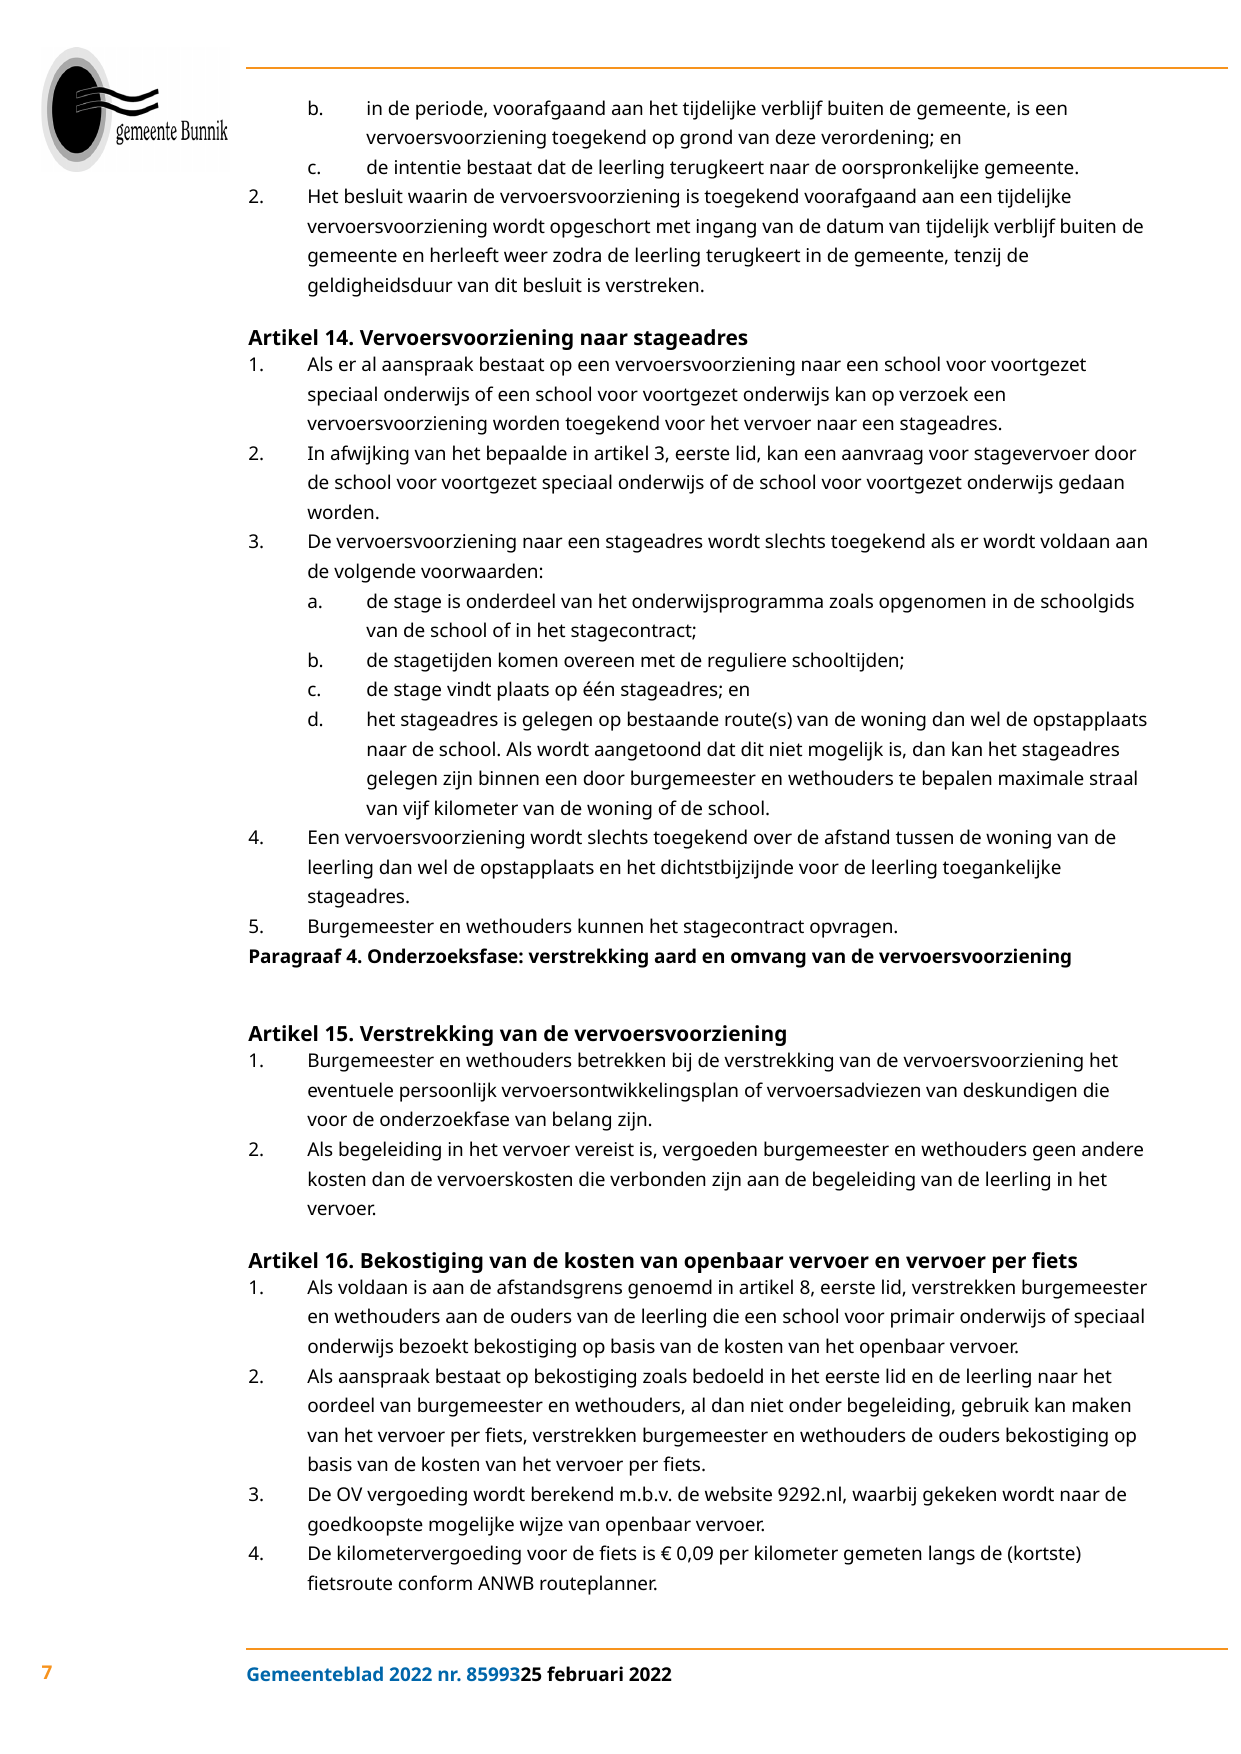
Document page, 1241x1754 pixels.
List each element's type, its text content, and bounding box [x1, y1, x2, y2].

list de stagetijden komen overeen met de reguliere schooltijden; [307, 647, 1152, 673]
list Het besluit waarin de vervoersvoorziening is toegekend voorafgaand aan een tijdelijke vervoersvoorziening wordt opgeschort met ingang van de datum van tijdelijk verblijf buiten de gemeente en herleeft weer zodra de leerling terugkeert in de gemeente, tenzij de geldigheidsduur van dit besluit is verstreken. [248, 183, 1152, 298]
list De kilometervergoeding voor de fiets is € 0,09 per kilometer gemeten langs de (kortste) fietsroute conform ANWB routeplanner. [248, 1540, 1152, 1596]
text Artikel 16. Bekostiging van de kosten van openbaar vervoer en vervoer per fiets [248, 1246, 1152, 1274]
picture [41, 47, 231, 172]
list Een vervoersvoorziening wordt slechts toegekend over de afstand tussen de woning van de leerling dan wel de opstapplaats en het dichtstbijzijnde voor de leerling toegankelijke stageadres. [248, 824, 1152, 909]
list Als voldaan is aan de afstandsgrens genoemd in artikel 8, eerste lid, verstrekken burgemeester en wethouders aan de ouders van de leerling die een school voor primair onderwijs of speciaal onderwijs bezoekt bekostiging op basis van de kosten van het openbaar vervoer. [248, 1274, 1152, 1359]
list De vervoersvoorziening naar een stageadres wordt slechts toegekend als er wordt voldaan aan de volgende voorwaarden: [248, 529, 1152, 584]
list De OV vergoeding wordt berekend m.b.v. de website 9292.nl, waarbij gekeken wordt naar de goedkoopste mogelijke wijze van openbaar vervoer. [248, 1481, 1152, 1537]
list de stage vindt plaats op één stageadres; en [307, 677, 1152, 702]
list Als er al aanspraak bestaat op een vervoersvoorziening naar een school voor voortgezet speciaal onderwijs of een school voor voortgezet onderwijs kan op verzoek een vervoersvoorziening worden toegekend voor het vervoer naar een stageadres. [248, 351, 1152, 436]
list de intentie bestaat dat de leerling terugkeert naar de oorspronkelijke gemeente. [307, 154, 1152, 180]
list Burgemeester en wethouders kunnen het stagecontract opvragen. [248, 913, 1152, 939]
text Artikel 14. Vervoersvoorziening naar stageadres [248, 323, 1152, 351]
list Als begeleiding in het vervoer vereist is, vergoeden burgemeester en wethouders geen andere kosten dan de vervoerskosten die verbonden zijn aan de begeleiding van de leerling in het vervoer. [248, 1136, 1152, 1221]
list In afwijking van het bepaalde in artikel 3, eerste lid, kan een aanvraag voor stagevervoer door de school voor voortgezet speciaal onderwijs of de school voor voortgezet onderwijs gedaan worden. [248, 440, 1152, 525]
list het stageadres is gelegen op bestaande route(s) van de woning dan wel de opstapplaats naar de school. Als wordt aangetoond dat dit niet mogelijk is, dan kan het stageadres gelegen zijn binnen een door burgemeester en wethouders te bepalen maximale straal van vijf kilometer van de woning of de school. [307, 706, 1152, 821]
text Paragraaf 4. Onderzoeksfase: verstrekking aard en omvang van de vervoersvoorziening [248, 943, 1152, 968]
list Als aanspraak bestaat op bekostiging zoals bedoeld in het eerste lid en de leerling naar het oordeel van burgemeester en wethouders, al dan niet onder begeleiding, gebruik kan maken van het vervoer per fiets, verstrekken burgemeester en wethouders de ouders bekostiging op basis van de kosten van het vervoer per fiets. [248, 1363, 1152, 1477]
list de stage is onderdeel van het onderwijsprogramma zoals opgenomen in de schoolgids van de school of in het stagecontract; [307, 588, 1152, 643]
text Artikel 15. Verstrekking van de vervoersvoorziening [248, 1019, 1152, 1047]
list Burgemeester en wethouders betrekken bij de verstrekking van de vervoersvoorziening het eventuele persoonlijk vervoersontwikkelingsplan of vervoersadviezen van deskundigen die voor de onderzoekfase van belang zijn. [248, 1047, 1152, 1132]
list in de periode, voorafgaand aan het tijdelijke verblijf buiten de gemeente, is een vervoersvoorziening toegekend op grond van deze verordening; en [307, 95, 1152, 150]
